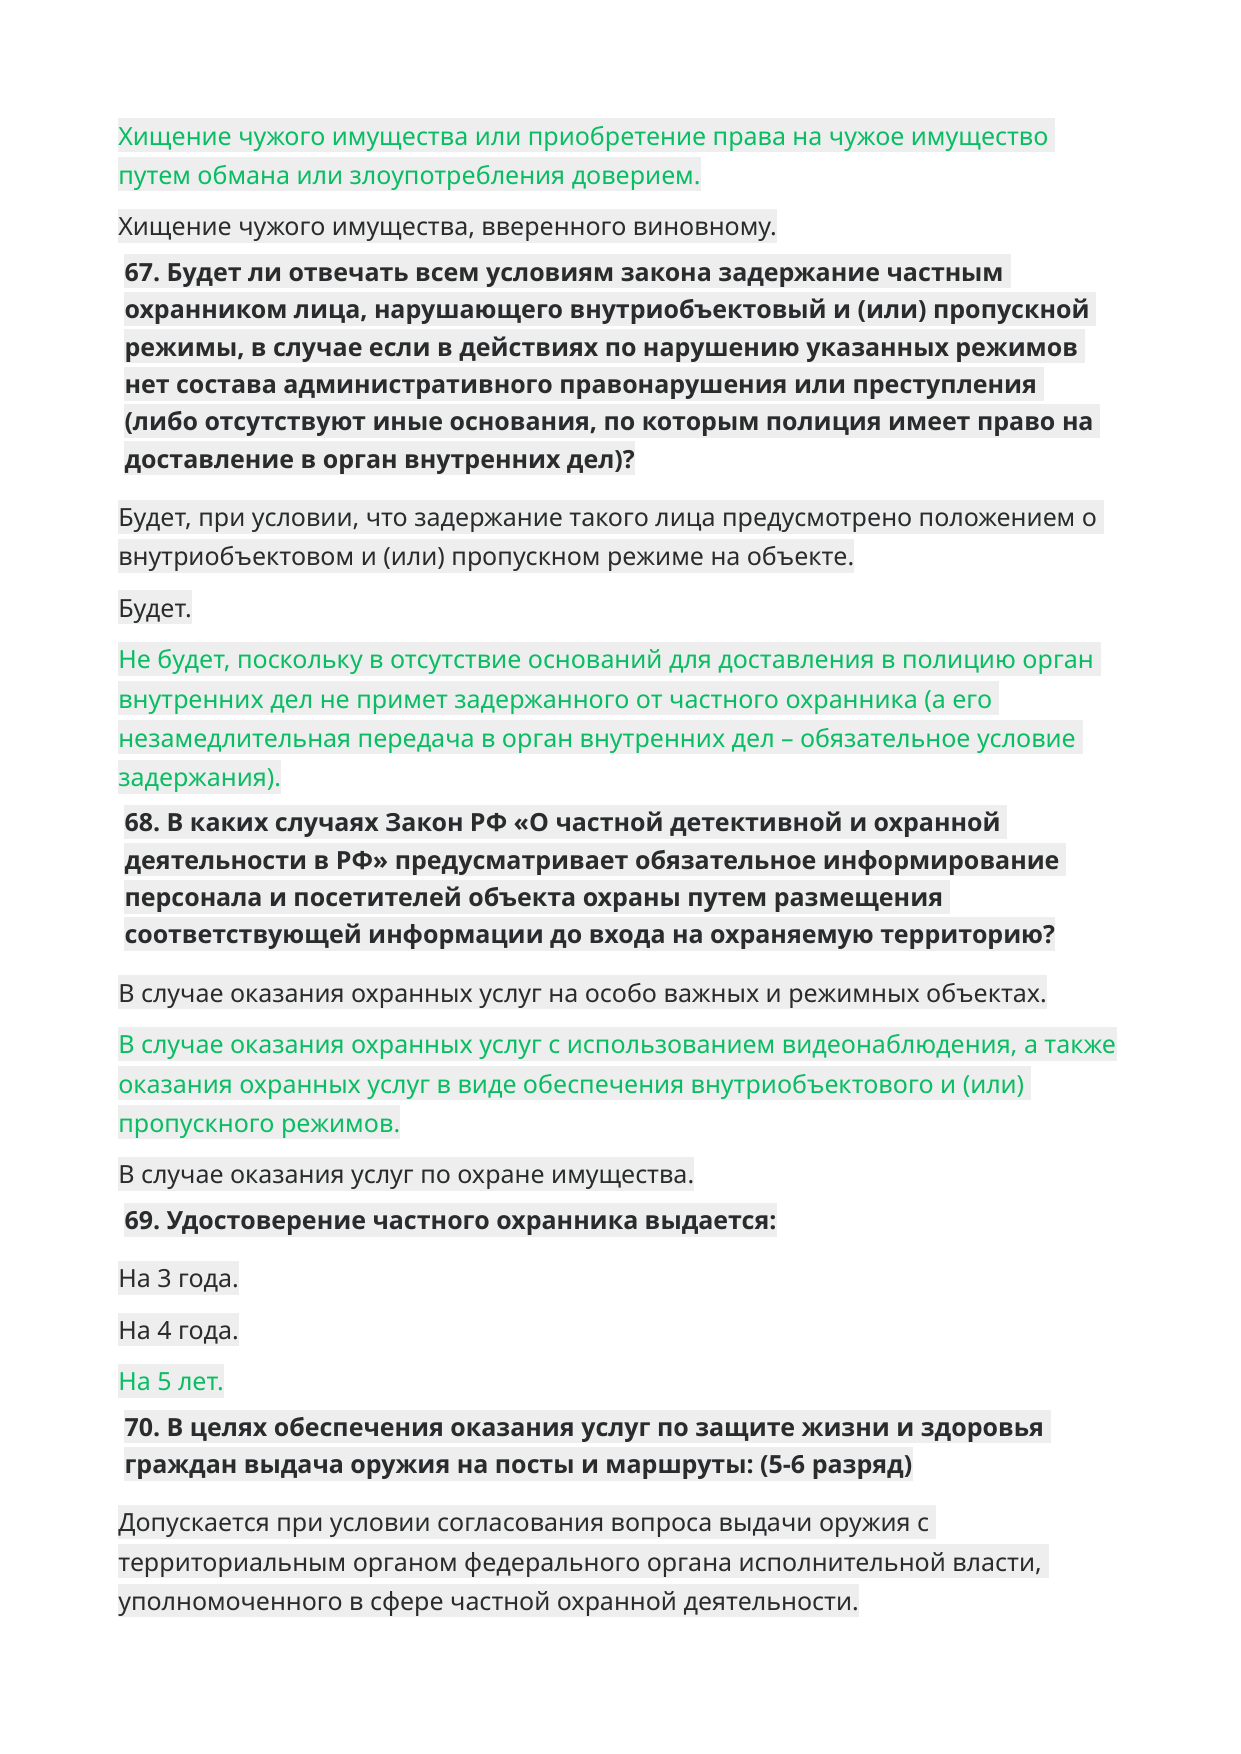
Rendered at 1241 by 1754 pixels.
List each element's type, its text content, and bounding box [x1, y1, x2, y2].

text Будет, при условии, что задержание такого лица предусмотрено положением о внутриобъектовом и (или) пропускном режиме на объекте. [118, 499, 1122, 573]
subtitle 68. В каких случаях Закон РФ «О частной детективной и охранной деятельности в РФ» предусматривает обязательное информирование персонала и посетителей объекта охраны путем размещения соответствующей информации до входа на охраняемую территорию? [124, 805, 1116, 951]
text В случае оказания охранных услуг с использованием видеонаблюдения, а также оказания охранных услуг в виде обеспечения внутриобъектового и (или) пропускного режимов. [118, 1027, 1122, 1139]
text В случае оказания услуг по охране имущества. [118, 1157, 1122, 1191]
text На 5 лет. [118, 1364, 1122, 1398]
subtitle 70. В целях обеспечения оказания услуг по защите жизни и здоровья граждан выдача оружия на посты и маршруты: (5-6 разряд) [124, 1409, 1116, 1481]
text Хищение чужого имущества, вверенного виновному. [118, 209, 1122, 243]
text Будет. [118, 590, 1122, 624]
text В случае оказания охранных услуг на особо важных и режимных объектах. [118, 975, 1122, 1009]
text На 4 года. [118, 1312, 1122, 1346]
text Хищение чужого имущества или приобретение права на чужое имущество путем обмана или злоупотребления доверием. [118, 118, 1122, 191]
text На 3 года. [118, 1261, 1122, 1295]
text Допускается при условии согласования вопроса выдачи оружия с территориальным органом федерального органа исполнительной власти, уполномоченного в сфере частной охранной деятельности. [118, 1505, 1122, 1617]
subtitle 69. Удостоверение частного охранника выдается: [124, 1202, 1116, 1237]
subtitle 67. Будет ли отвечать всем условиям закона задержание частным охранником лица, нарушающего внутриобъектовый и (или) пропускной режимы, в случае если в действиях по нарушению указанных режимов нет состава административного правонарушения или преступления (либо отсутствуют иные основания, по которым полиция имеет право на доставление в орган внутренних дел)? [124, 254, 1116, 475]
text Не будет, поскольку в отсутствие оснований для доставления в полицию орган внутренних дел не примет задержанного от частного охранника (а его незамедлительная передача в орган внутренних дел – обязательное условие задержания). [118, 642, 1122, 794]
